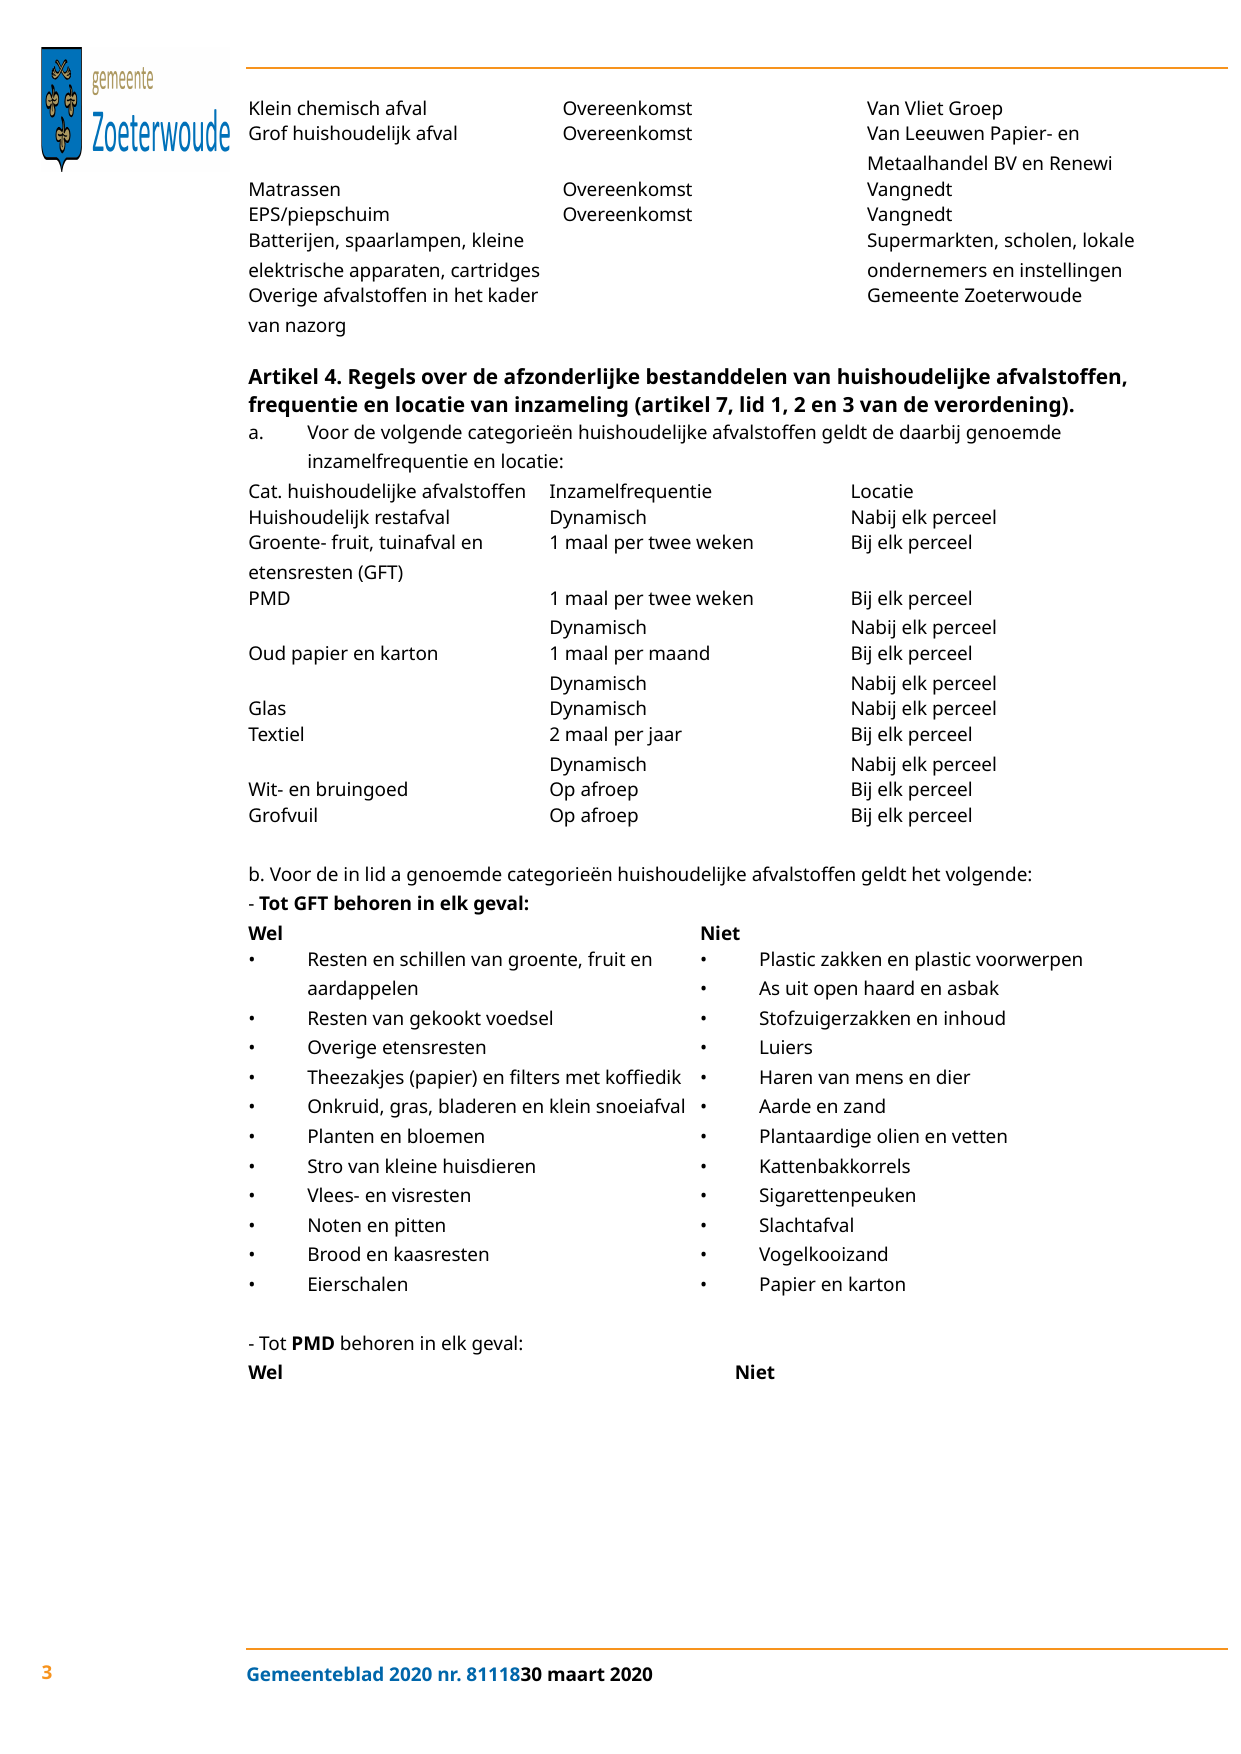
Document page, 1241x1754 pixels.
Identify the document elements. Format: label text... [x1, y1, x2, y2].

table_cell Bij elk perceel Nabij elk perceel [850, 640, 1152, 696]
table_cell Wit- en bruingoed [248, 777, 549, 802]
table_cell PMD [248, 585, 549, 640]
table_cell Overeenkomst [562, 202, 867, 227]
table_header Wel [248, 1360, 734, 1385]
table_header Wel [248, 920, 700, 946]
text b. Voor de in lid a genoemde categorieën huishoudelijke afvalstoffen geldt het volgende: [248, 861, 1152, 887]
table_cell Nabij elk perceel [850, 696, 1152, 721]
table_cell [562, 283, 867, 338]
table_cell Vangnedt [867, 176, 1152, 202]
table_cell Op afroep [549, 777, 850, 802]
table_cell Matrassen [248, 176, 562, 202]
table_cell Overige afvalstoffen in het kader van nazorg [248, 283, 562, 338]
list Voor de volgende categorieën huishoudelijke afvalstoffen geldt de daarbij genoemde inzamelfrequentie en locatie: [248, 419, 1152, 474]
table_cell Overeenkomst [562, 95, 867, 121]
picture [41, 47, 231, 172]
table_cell Glas [248, 696, 549, 721]
table_header Inzamelfrequentie [549, 478, 850, 504]
table_cell Klein chemisch afval [248, 95, 562, 121]
table_cell Bij elk perceel Nabij elk perceel [850, 585, 1152, 640]
table_cell Bij elk perceel Nabij elk perceel [850, 721, 1152, 777]
table_cell Grof huishoudelijk afval [248, 121, 562, 176]
table_cell 2 maal per jaar Dynamisch [549, 721, 850, 777]
table_cell Nabij elk perceel [850, 504, 1152, 529]
table_cell Overeenkomst [562, 176, 867, 202]
table_cell Plastic zakken en plastic voorwerpen As uit open haard en asbak Stofzuigerzakken en inhoud Luiers Haren van mens en dier Aarde en zand Plantaardige olien en vetten Kattenbakkorrels Sigarettenpeuken Slachtafval Vogelkooizand Papier en karton [700, 946, 1152, 1297]
text - Tot PMD behoren in elk geval: [248, 1330, 1152, 1356]
table_cell Dynamisch [549, 696, 850, 721]
table_cell 1 maal per twee weken [549, 530, 850, 585]
text - Tot GFT behoren in elk geval: [248, 890, 1152, 916]
text Artikel 4. Regels over de afzonderlijke bestanddelen van huishoudelijke afvalstoffen, frequentie en locatie van inzameling (artikel 7, lid 1, 2 en 3 van de verordening). [248, 362, 1152, 419]
table_cell Oud papier en karton [248, 640, 549, 696]
table_cell Vangnedt [867, 202, 1152, 227]
table_cell Gemeente Zoeterwoude [867, 283, 1152, 338]
table_header Cat. huishoudelijke afvalstoffen [248, 478, 549, 504]
table_cell Overeenkomst [562, 121, 867, 176]
table_cell Grofvuil [248, 802, 549, 828]
table_cell 1 maal per maand Dynamisch [549, 640, 850, 696]
table_cell Van Vliet Groep [867, 95, 1152, 121]
table_cell Bij elk perceel [850, 777, 1152, 802]
table_cell Van Leeuwen Papier- en Metaalhandel BV en Renewi [867, 121, 1152, 176]
table_cell Dynamisch [549, 504, 850, 529]
table_cell Batterijen, spaarlampen, kleine elektrische apparaten, cartridges [248, 227, 562, 283]
table_header Locatie [850, 478, 1152, 504]
table_cell Resten en schillen van groente, fruit en aardappelen Resten van gekookt voedsel Overige etensresten Theezakjes (papier) en filters met koffiedik Onkruid, gras, bladeren en klein snoeiafval Planten en bloemen Stro van kleine huisdieren Vlees- en visresten Noten en pitten Brood en kaasresten Eierschalen [248, 946, 700, 1297]
table_cell Groente- fruit, tuinafval en etensresten (GFT) [248, 530, 549, 585]
table_cell Supermarkten, scholen, lokale ondernemers en instellingen [867, 227, 1152, 283]
table_cell Op afroep [549, 802, 850, 828]
table_header Niet [700, 920, 1152, 946]
table_cell Bij elk perceel [850, 530, 1152, 585]
table_cell 1 maal per twee weken Dynamisch [549, 585, 850, 640]
table_cell Textiel [248, 721, 549, 777]
table_cell EPS/piepschuim [248, 202, 562, 227]
table_cell [562, 227, 867, 283]
table_header Niet [735, 1360, 1152, 1385]
table_cell Bij elk perceel [850, 802, 1152, 828]
table_cell Huishoudelijk restafval [248, 504, 549, 529]
